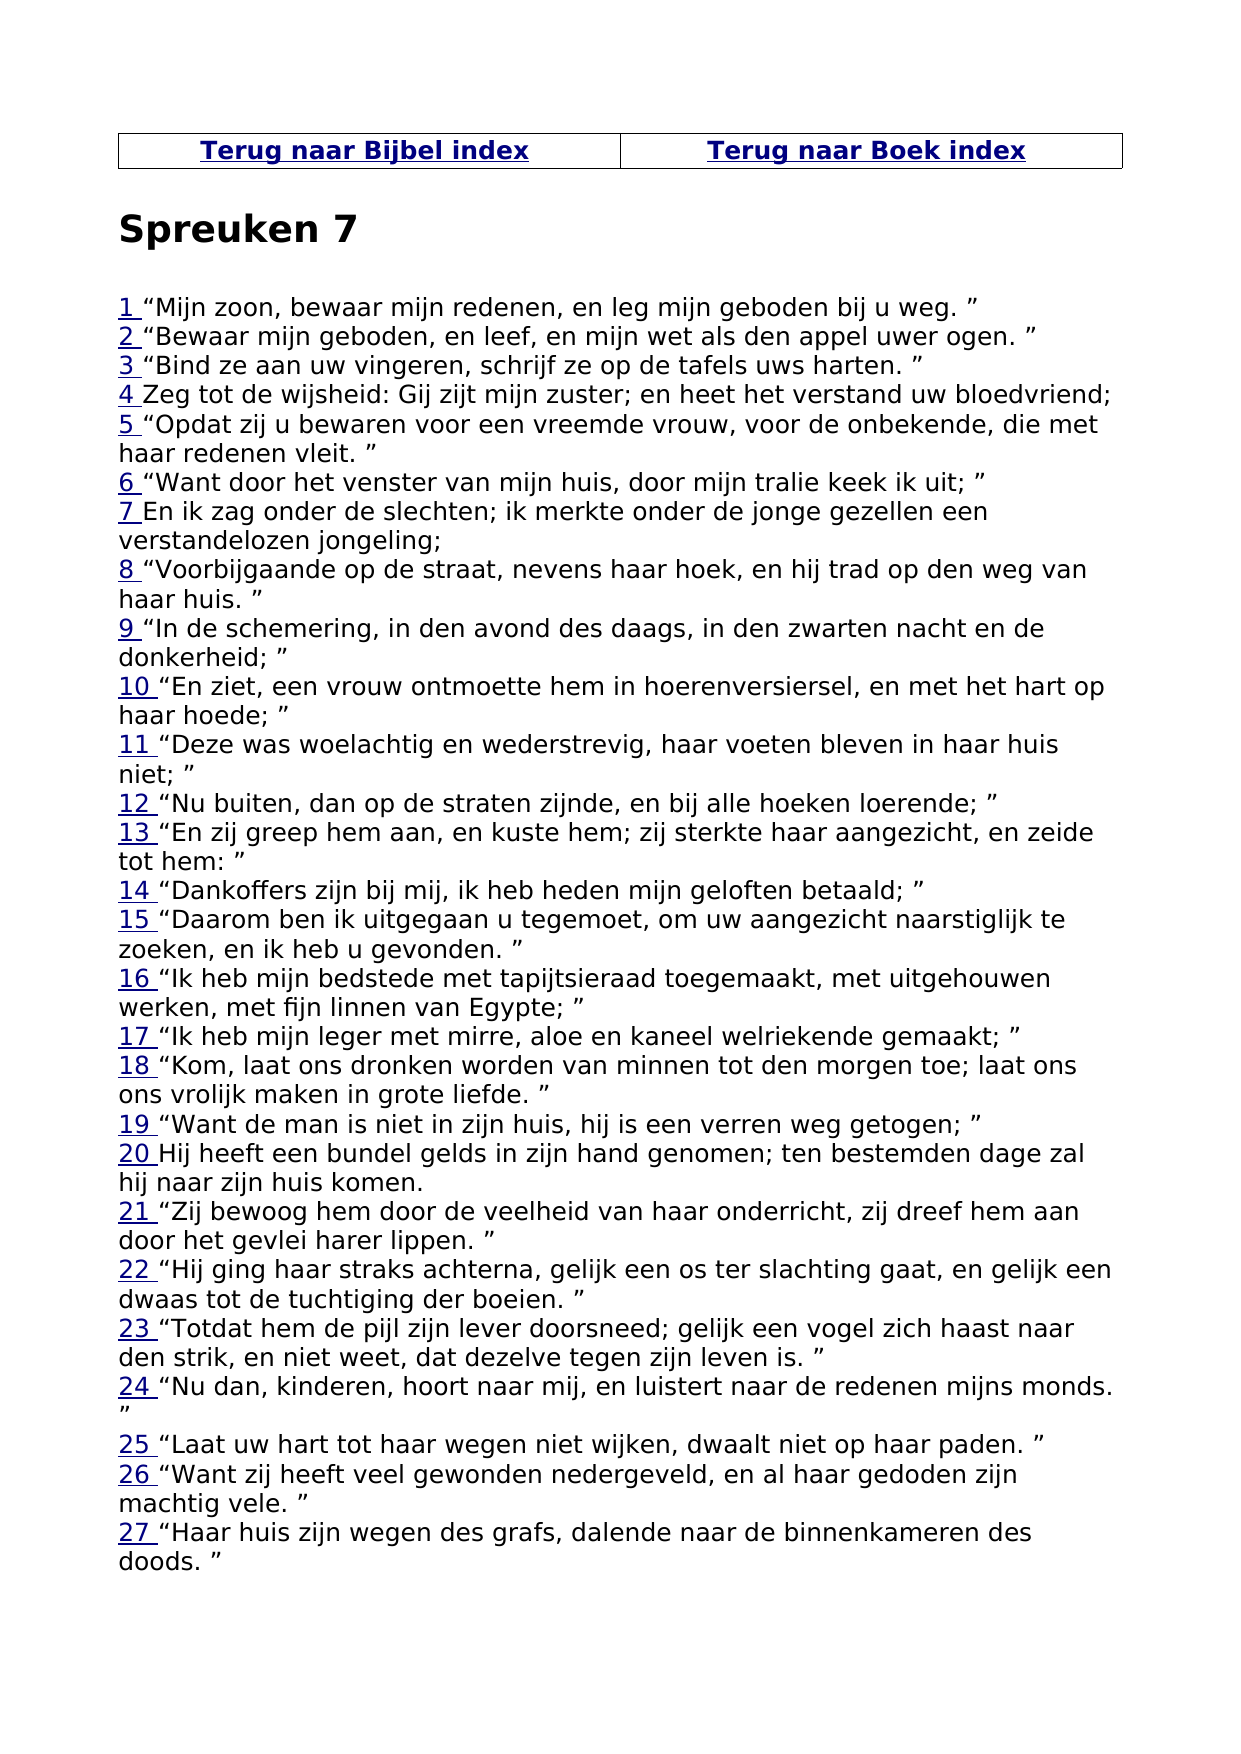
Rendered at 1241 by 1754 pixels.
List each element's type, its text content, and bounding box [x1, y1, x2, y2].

text 1 “Mijn zoon, bewaar mijn redenen, en leg mijn geboden bij u weg. ” 2 “Bewaar mijn geboden, en leef, en mijn wet als den appel uwer ogen. ” 3 “Bind ze aan uw vingeren, schrijf ze op de tafels uws harten. ” 4 Zeg tot de wijsheid: Gij zijt mijn zuster; en heet het verstand uw bloedvriend; 5 “Opdat zij u bewaren voor een vreemde vrouw, voor de onbekende, die met haar redenen vleit. ” 6 “Want door het venster van mijn huis, door mijn tralie keek ik uit; ” 7 En ik zag onder de slechten; ik merkte onder de jonge gezellen een verstandelozen jongeling; 8 “Voorbijgaande op de straat, nevens haar hoek, en hij trad op den weg van haar huis. ” 9 “In de schemering, in den avond des daags, in den zwarten nacht en de donkerheid; ” 10 “En ziet, een vrouw ontmoette hem in hoerenversiersel, en met het hart op haar hoede; ” 11 “Deze was woelachtig en wederstrevig, haar voeten bleven in haar huis niet; ” 12 “Nu buiten, dan op de straten zijnde, en bij alle hoeken loerende; ” 13 “En zij greep hem aan, en kuste hem; zij sterkte haar aangezicht, en zeide tot hem: ” 14 “Dankoffers zijn bij mij, ik heb heden mijn geloften betaald; ” 15 “Daarom ben ik uitgegaan u tegemoet, om uw aangezicht naarstiglijk te zoeken, en ik heb u gevonden. ” 16 “Ik heb mijn bedstede met tapijtsieraad toegemaakt, met uitgehouwen werken, met fijn linnen van Egypte; ” 17 “Ik heb mijn leger met mirre, aloe en kaneel welriekende gemaakt; ” 18 “Kom, laat ons dronken worden van minnen tot den morgen toe; laat ons ons vrolijk maken in grote liefde. ” 19 “Want de man is niet in zijn huis, hij is een verren weg getogen; ” 20 Hij heeft een bundel gelds in zijn hand genomen; ten bestemden dage zal hij naar zijn huis komen. 21 “Zij bewoog hem door de veelheid van haar onderricht, zij dreef hem aan door het gevlei harer lippen. ” 22 “Hij ging haar straks achterna, gelijk een os ter slachting gaat, en gelijk een dwaas tot de tuchtiging der boeien. ” 23 “Totdat hem de pijl zijn lever doorsneed; gelijk een vogel zich haast naar den strik, en niet weet, dat dezelve tegen zijn leven is. ” 24 “Nu dan, kinderen, hoort naar mij, en luistert naar de redenen mijns monds. ” 25 “Laat uw hart tot haar wegen niet wijken, dwaalt niet op haar paden. ” 26 “Want zij heeft veel gewonden nedergeveld, en al haar gedoden zijn machtig vele. ” 27 “Haar huis zijn wegen des grafs, dalende naar de binnenkameren des doods. ” [118, 264, 1122, 1577]
table_header Terug naar Bijbel index [119, 134, 620, 168]
subtitle Spreuken 7 [118, 208, 1122, 252]
table_header Terug naar Boek index [621, 134, 1122, 168]
